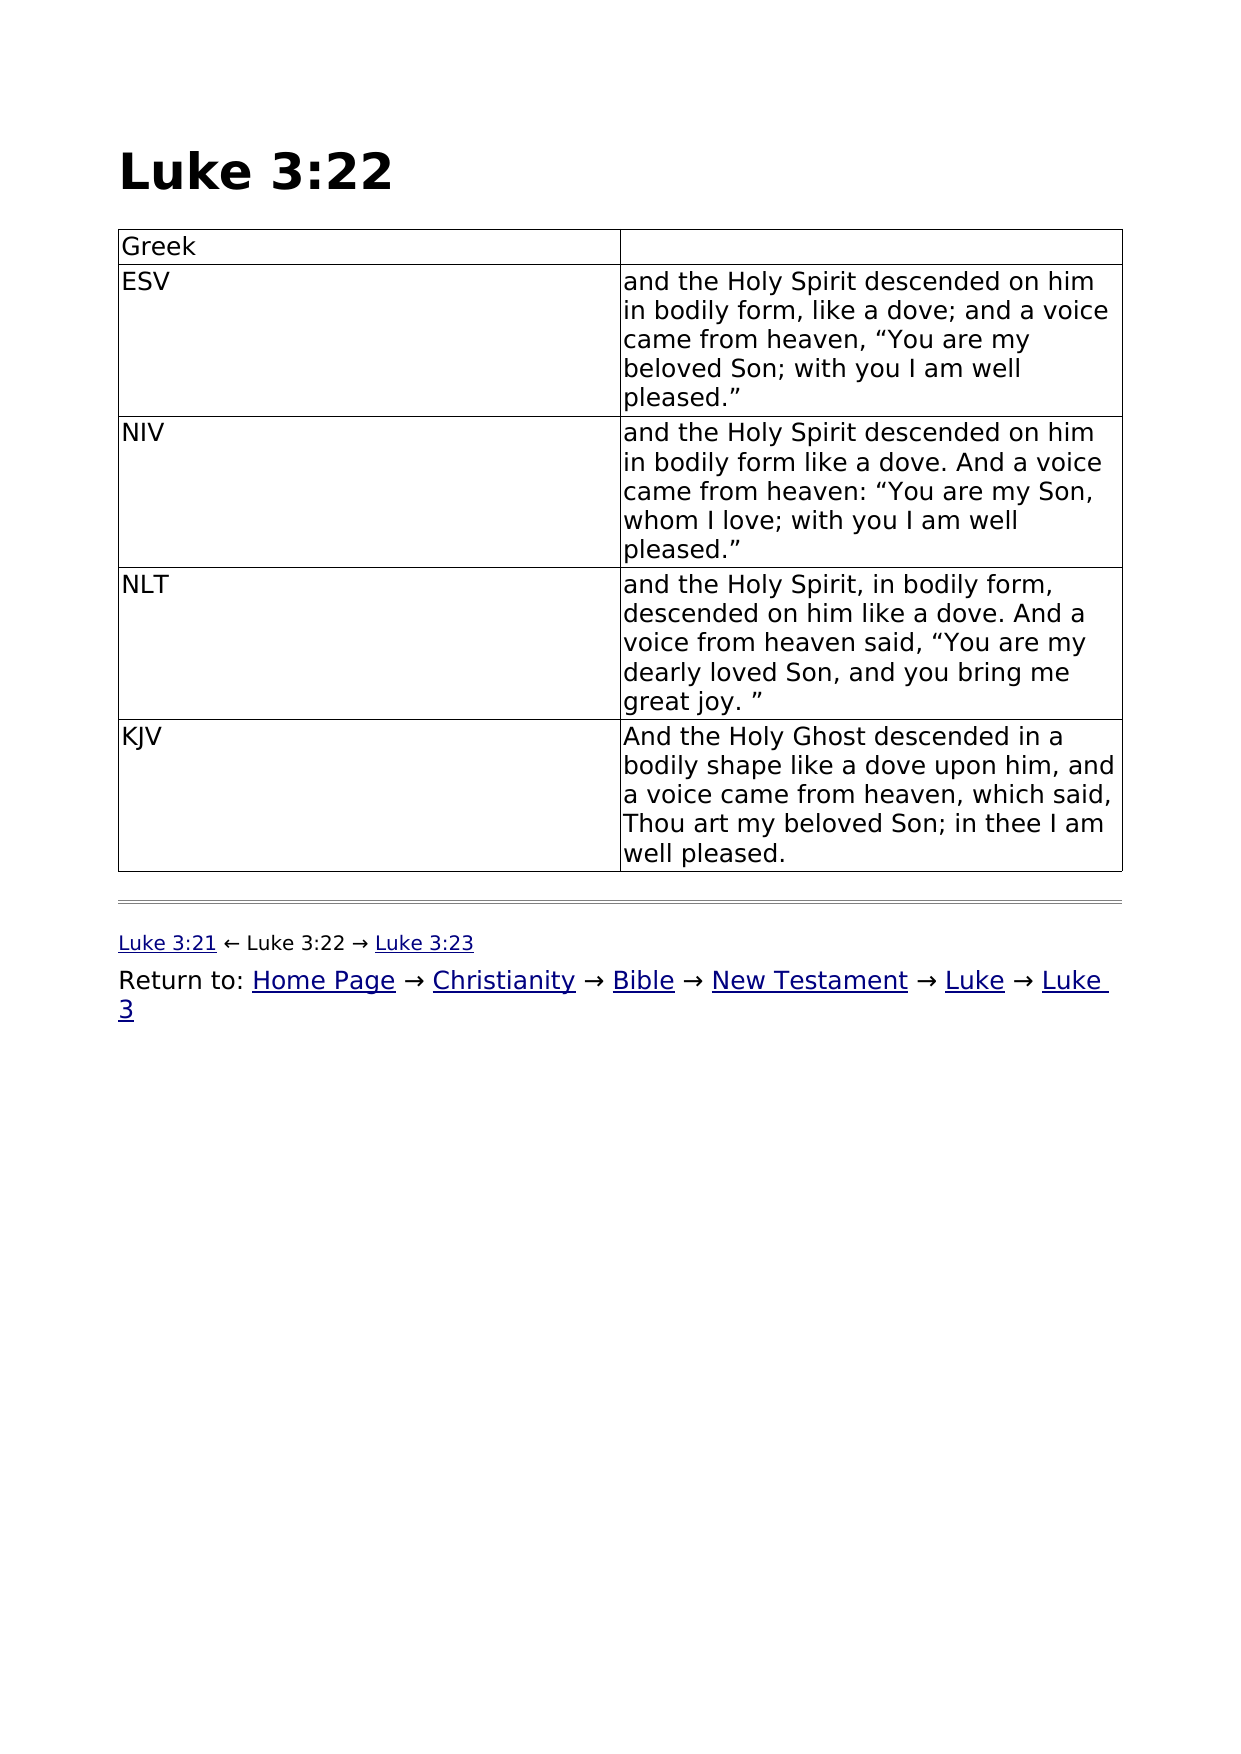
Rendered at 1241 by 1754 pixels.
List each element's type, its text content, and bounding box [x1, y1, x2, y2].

table_cell ESV [119, 265, 620, 416]
table_cell And the Holy Ghost descended in a bodily shape like a dove upon him, and a voice came from heaven, which said, Thou art my beloved Son; in thee I am well pleased. [621, 720, 1122, 871]
text Return to: Home Page → Christianity → Bible → New Testament → Luke → Luke 3 [118, 966, 1122, 1024]
text Luke 3:21 ← Luke 3:22 → Luke 3:23 [118, 932, 1122, 966]
table_header Greek [119, 230, 620, 264]
table_cell NIV [119, 417, 620, 567]
table_cell NLT [119, 568, 620, 719]
table_cell and the Holy Spirit, in bodily form, descended on him like a dove. And a voice from heaven said, “You are my dearly loved Son, and you bring me great joy. ” [621, 568, 1122, 719]
subtitle Luke 3:22 [118, 143, 1122, 201]
table_cell KJV [119, 720, 620, 871]
table_cell and the Holy Spirit descended on him in bodily form, like a dove; and a voice came from heaven, “You are my beloved Son; with you I am well pleased.” [621, 265, 1122, 416]
table_header [621, 230, 1122, 264]
table_cell and the Holy Spirit descended on him in bodily form like a dove. And a voice came from heaven: “You are my Son, whom I love; with you I am well pleased.” [621, 417, 1122, 567]
